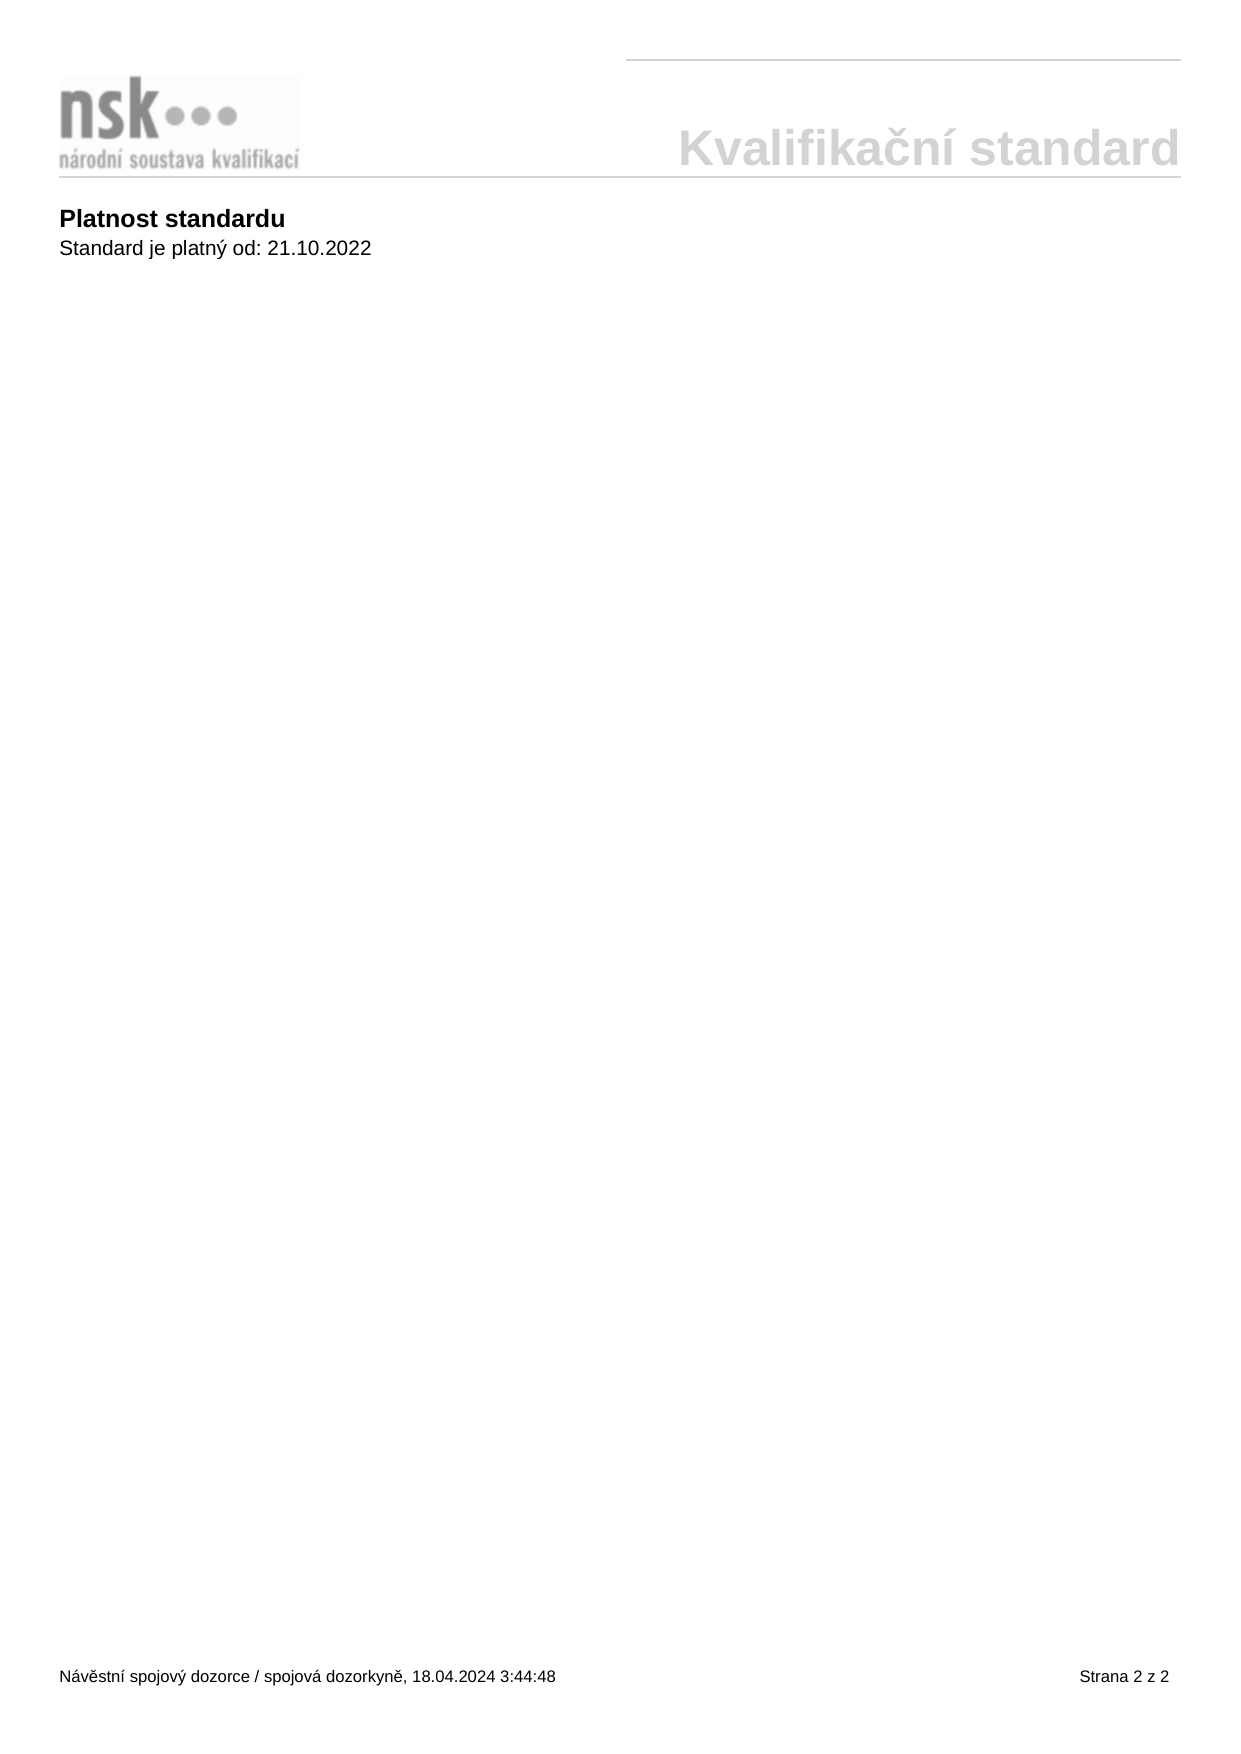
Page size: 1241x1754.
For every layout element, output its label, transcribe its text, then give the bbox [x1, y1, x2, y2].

table_cell [1169, 194, 1181, 200]
table_cell [620, 559, 626, 859]
table_cell [621, 59, 626, 170]
table_cell [862, 194, 1093, 200]
table_cell [626, 259, 862, 559]
table_cell [620, 1159, 626, 1409]
table_cell [59, 194, 483, 200]
table_cell Strana 2 z 2 [862, 1658, 1169, 1694]
table_cell [1093, 1159, 1169, 1409]
table_cell Standard je platný od: 21.10.2022 [59, 236, 1181, 259]
table_cell [484, 259, 620, 559]
table_cell Platnost standardu [59, 200, 1181, 236]
table_cell [59, 859, 483, 1159]
table_cell [484, 194, 620, 200]
table_cell [59, 171, 483, 176]
table_cell [1093, 1409, 1169, 1658]
table_cell [626, 559, 862, 859]
table_cell [484, 859, 620, 1159]
table_cell [862, 259, 1093, 559]
table_cell [1093, 259, 1169, 559]
table_cell [484, 1409, 620, 1658]
table_cell [862, 1409, 1093, 1658]
table_cell [862, 859, 1093, 1159]
table_cell [59, 1159, 483, 1409]
table_cell [626, 1159, 862, 1409]
table_cell [1093, 194, 1169, 200]
table_cell [862, 559, 1093, 859]
table_cell [620, 1409, 626, 1658]
table_cell [484, 171, 620, 176]
table_cell [1169, 1658, 1181, 1694]
table_cell [1169, 259, 1181, 559]
table_cell [626, 1409, 862, 1658]
table_cell [1093, 859, 1169, 1159]
table_cell [59, 178, 1181, 194]
table_cell [59, 259, 483, 559]
table_cell [484, 559, 620, 859]
table_cell [1093, 559, 1169, 859]
table_cell Kvalifikační standard [626, 61, 1181, 176]
table_cell Návěstní spojový dozorce / spojová dozorkyně, 18.04.2024 3:44:48 [59, 1658, 862, 1694]
table_cell [484, 1159, 620, 1409]
table_cell [1169, 1409, 1181, 1658]
table_cell [620, 259, 626, 559]
table_cell [1169, 859, 1181, 1159]
table_cell [862, 1159, 1093, 1409]
table_cell [620, 859, 626, 1159]
table_cell [1169, 559, 1181, 859]
table_cell [626, 859, 862, 1159]
table_cell [59, 559, 483, 859]
table_cell [59, 1409, 483, 1658]
table_cell [1169, 1159, 1181, 1409]
table_cell [626, 194, 862, 200]
picture [58, 59, 621, 171]
